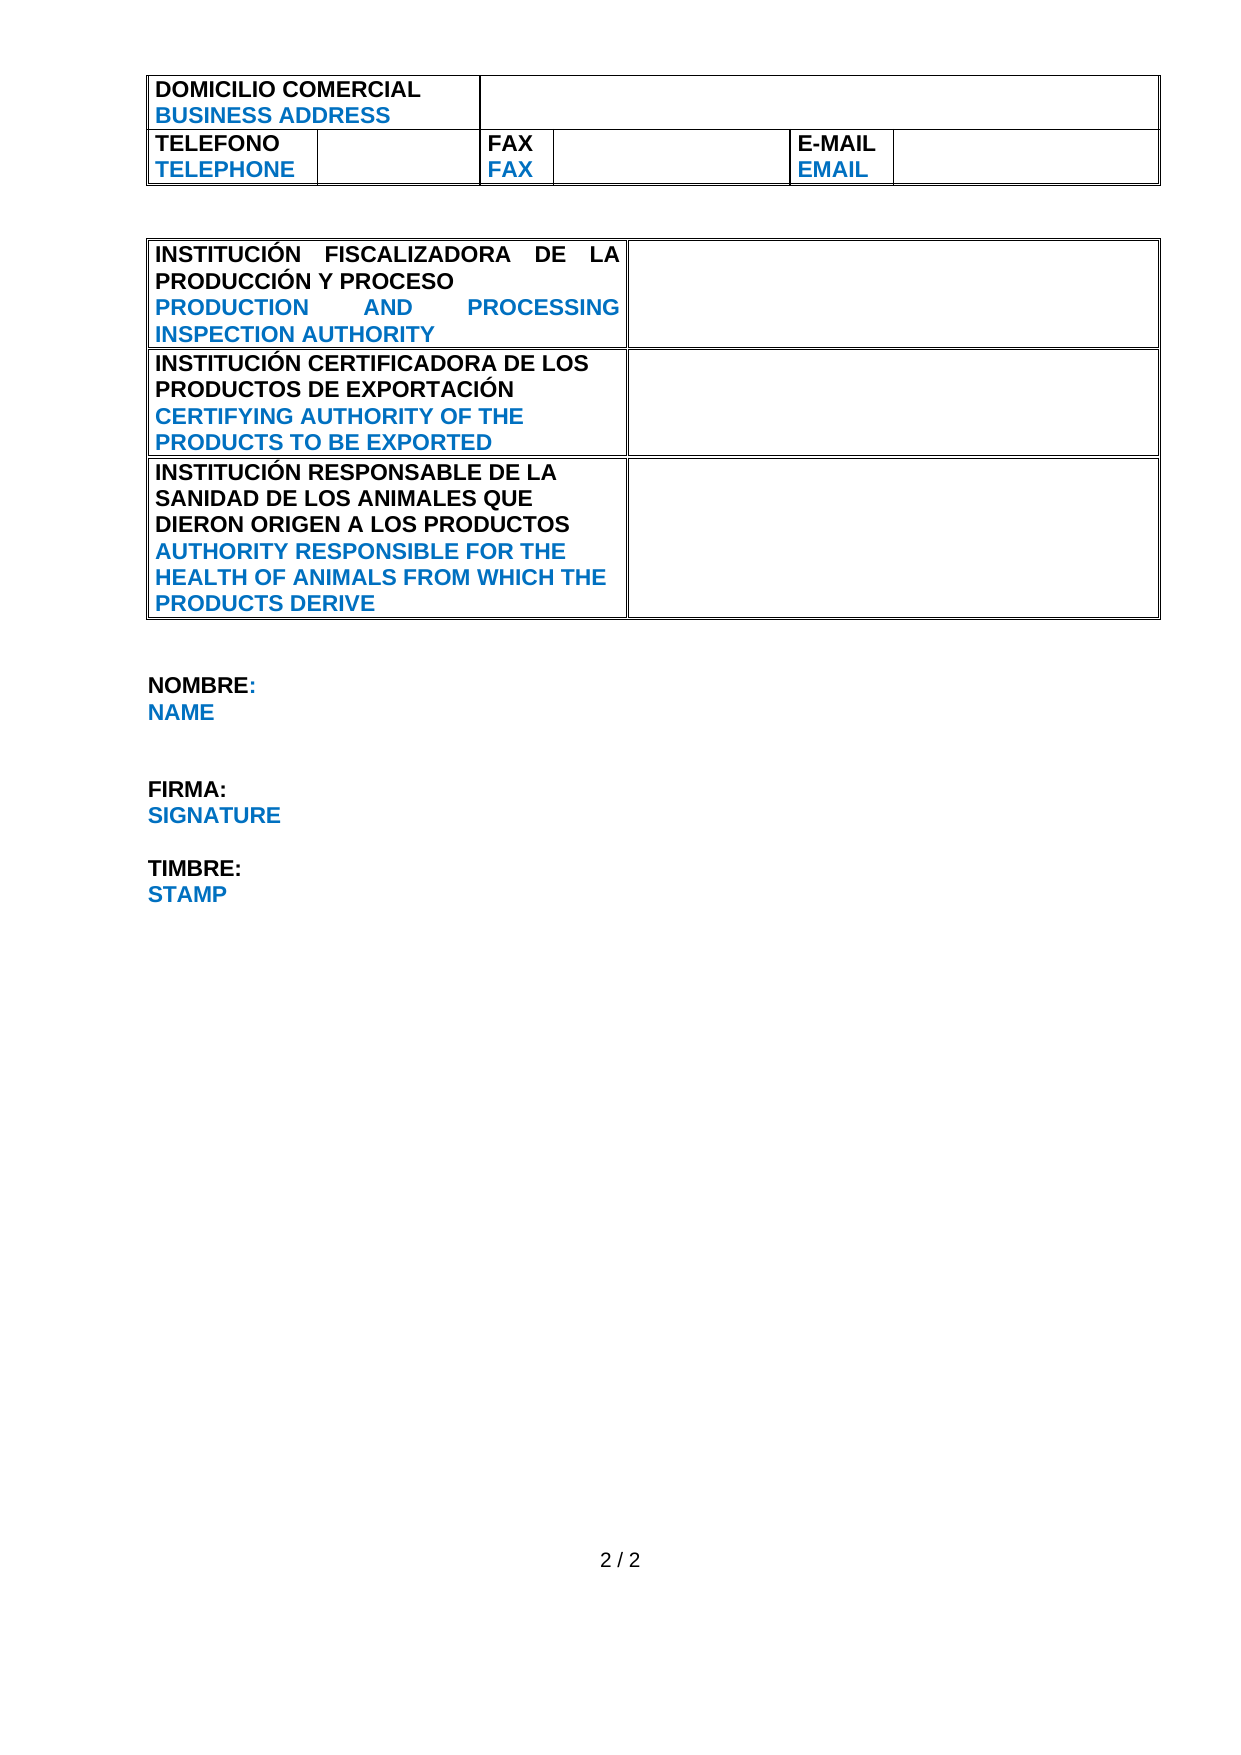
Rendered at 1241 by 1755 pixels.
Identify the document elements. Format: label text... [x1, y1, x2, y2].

subtitle STAMP [148, 881, 1093, 907]
table_cell INSTITUCIÓN RESPONSABLE DE LA SANIDAD DE LOS ANIMALES QUE DIERON ORIGEN A LOS PRODUCTOS AUTHORITY RESPONSIBLE FOR THE HEALTH OF ANIMALS FROM WHICH THE PRODUCTS DERIVE [149, 459, 626, 617]
table_cell INSTITUCIÓN CERTIFICADORA DE LOS PRODUCTOS DE EXPORTACIÓN CERTIFYING AUTHORITY OF THE PRODUCTS TO BE EXPORTED [149, 350, 626, 455]
subtitle FIRMA: [148, 776, 1093, 802]
table_cell [629, 350, 1158, 455]
table_cell [481, 76, 1158, 129]
table_cell DOMICILIO COMERCIAL BUSINESS ADDRESS [149, 76, 479, 129]
subtitle NAME [148, 699, 1093, 725]
table_cell [629, 459, 1158, 617]
table_cell [318, 130, 479, 182]
table_cell FAXFAX [481, 130, 553, 182]
table_header [629, 241, 1158, 347]
subtitle NOMBRE: [148, 672, 1093, 699]
table_cell [554, 130, 789, 182]
table_cell E-MAIL EMAIL [791, 130, 893, 182]
table_header INSTITUCIÓN FISCALIZADORA DE LA PRODUCCIÓN Y PROCESO PRODUCTION AND PROCESSING INSPECTION AUTHORITY [149, 241, 626, 347]
table_cell [894, 130, 1158, 182]
subtitle TIMBRE: [148, 855, 1093, 881]
table_cell TELEFONO TELEPHONE [149, 130, 317, 182]
subtitle SIGNATURE [148, 802, 1093, 828]
